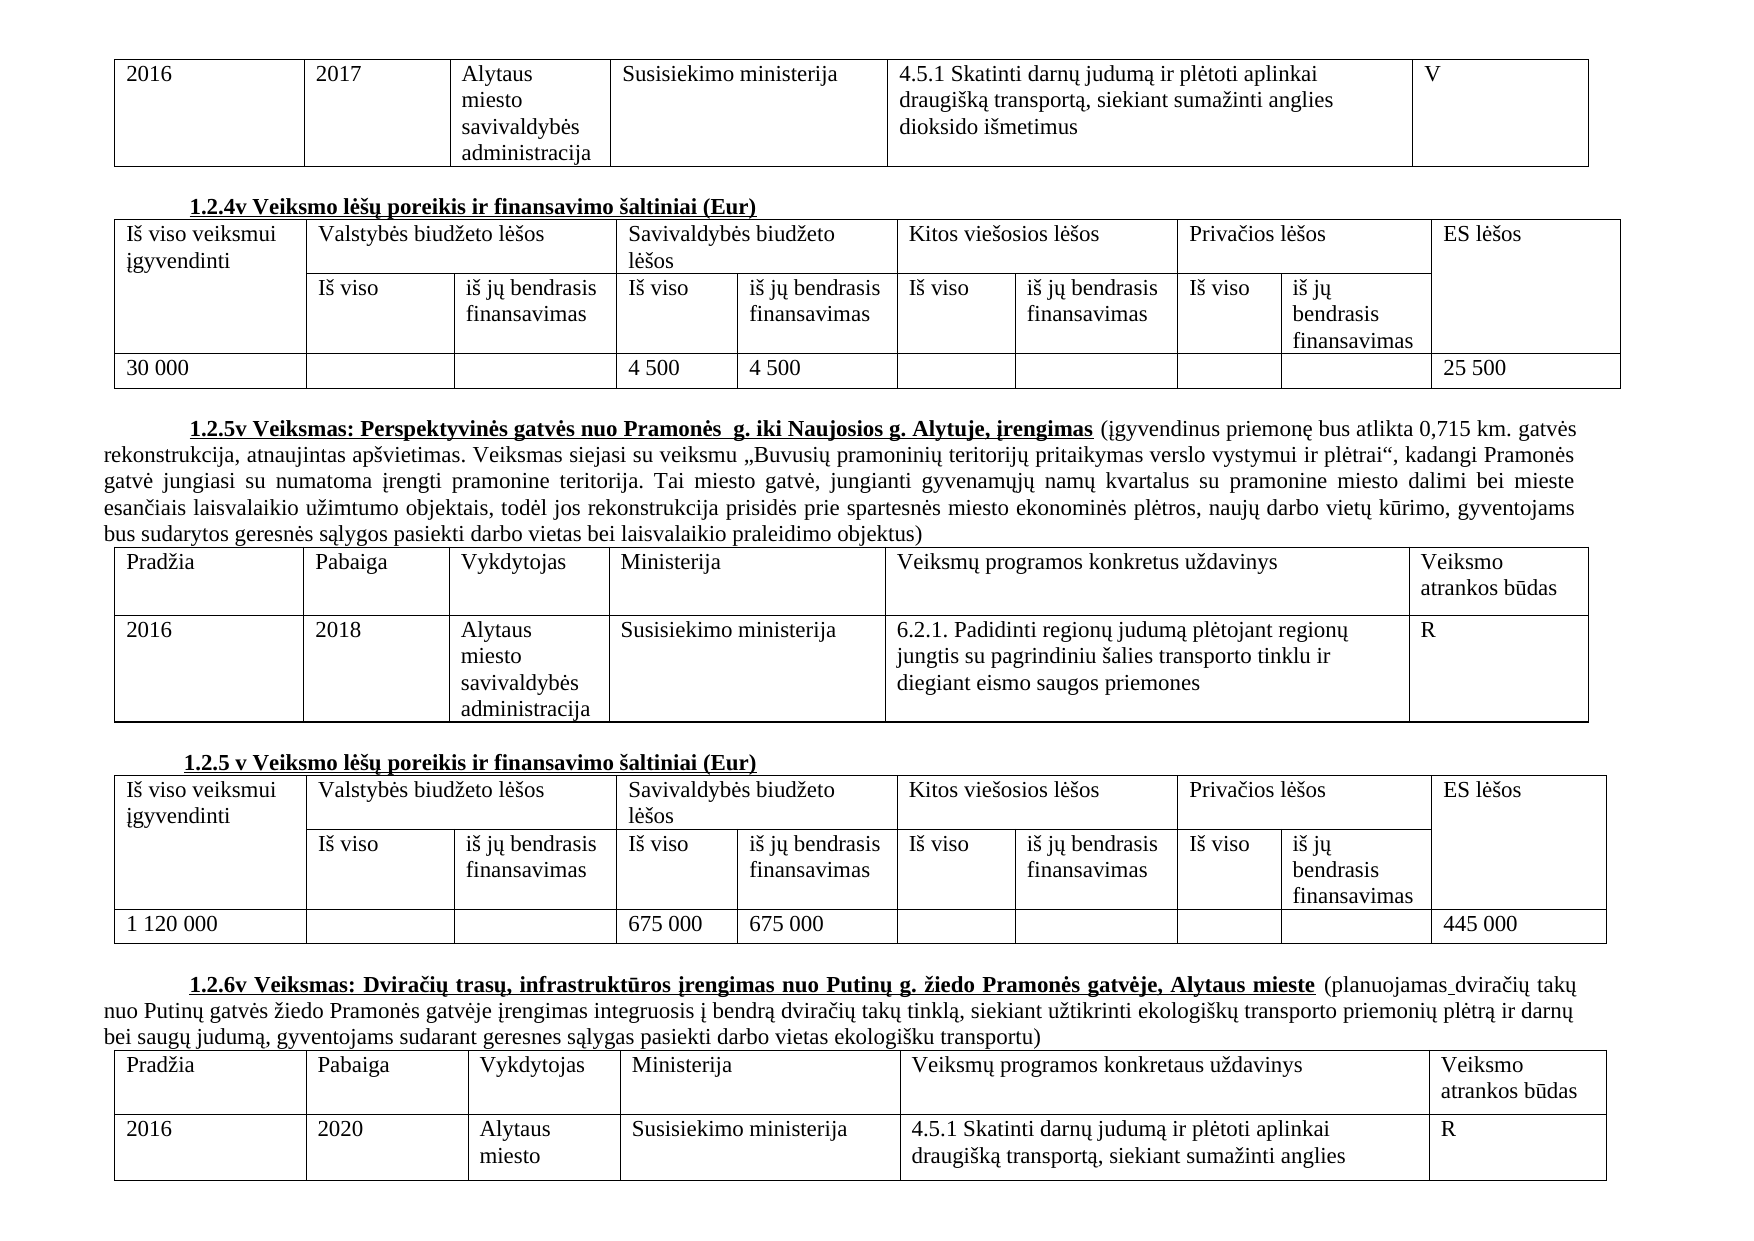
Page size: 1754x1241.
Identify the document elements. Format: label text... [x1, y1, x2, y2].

table_cell [898, 354, 1015, 387]
table_cell Iš viso [898, 274, 1015, 353]
table_cell iš jų bendrasis finansavimas [738, 274, 897, 353]
table_header Savivaldybės biudžeto lėšos [617, 776, 897, 829]
table_cell 2016 [115, 616, 303, 721]
table_header Privačios lėšos [1178, 776, 1431, 829]
table_cell Susisiekimo ministerija [621, 1115, 900, 1180]
table_cell iš jų bendrasis finansavimas [1282, 830, 1431, 909]
table_header Valstybės biudžeto lėšos [307, 776, 616, 829]
table_cell 675 000 [738, 910, 897, 943]
table_header Veiksmo atrankos būdas [1430, 1051, 1606, 1114]
table_cell 2020 [307, 1115, 468, 1180]
table_cell iš jų bendrasis finansavimas [455, 274, 616, 353]
table_header Veiksmo atrankos būdas [1410, 548, 1588, 615]
table_header Iš viso veiksmui įgyvendinti [115, 776, 306, 909]
table_cell 4.5.1 Skatinti darnų judumą ir plėtoti aplinkai draugišką transportą, siekiant sumažinti anglies dioksido išmetimus [888, 60, 1412, 166]
table_cell [455, 910, 616, 943]
table_cell iš jų bendrasis finansavimas [1016, 830, 1177, 909]
table_cell R [1430, 1115, 1606, 1180]
table_cell V [1413, 60, 1588, 166]
table_cell iš jų bendrasis finansavimas [455, 830, 616, 909]
table_cell [1178, 910, 1281, 943]
table_cell 4 500 [617, 354, 737, 387]
table_cell Alytaus miesto [469, 1115, 620, 1180]
table_header Veiksmų programos konkretus uždavinys [886, 548, 1409, 615]
table_cell [1016, 354, 1177, 387]
table_cell [307, 910, 454, 943]
table_cell [455, 354, 616, 387]
text 1.2.4v Veiksmo lėšų poreikis ir finansavimo šaltiniai (Eur) [103, 193, 1577, 219]
table_header Vykdytojas [469, 1051, 620, 1114]
table_header Iš viso veiksmui įgyvendinti [115, 220, 306, 353]
table_cell Iš viso [617, 274, 737, 353]
table_cell 1 120 000 [115, 910, 306, 943]
table_cell 675 000 [617, 910, 737, 943]
table_header Pradžia [115, 548, 303, 615]
table_cell [1016, 910, 1177, 943]
table_cell Iš viso [1178, 830, 1281, 909]
table_cell 6.2.1. Padidinti regionų judumą plėtojant regionų jungtis su pagrindiniu šalies transporto tinklu ir diegiant eismo saugos priemones [886, 616, 1409, 721]
text 1.2.6v Veiksmas: Dviračių trasų, infrastruktūros įrengimas nuo Putinų g. žiedo Pramonės gatvėje, Alytaus mieste (planuojamas dviračių takų nuo Putinų gatvės žiedo Pramonės gatvėje įrengimas integruosis į bendrą dviračių takų tinklą, siekiant užtikrinti ekologiškų transporto priemonių plėtrą ir darnų bei saugų judumą, gyventojams sudarant geresnes sąlygas pasiekti darbo vietas ekologišku transportu) [103, 971, 1577, 1050]
table_header Kitos viešosios lėšos [898, 776, 1177, 829]
table_cell 2018 [304, 616, 449, 721]
table_cell [1178, 354, 1281, 387]
table_cell Iš viso [617, 830, 737, 909]
table_cell Iš viso [307, 274, 454, 353]
table_header ES lėšos [1432, 220, 1620, 353]
table_header Privačios lėšos [1178, 220, 1431, 273]
table_header Valstybės biudžeto lėšos [307, 220, 616, 273]
table_cell Alytaus miesto savivaldybės administracija [450, 616, 609, 721]
text 1.2.5v Veiksmas: Perspektyvinės gatvės nuo Pramonės g. iki Naujosios g. Alytuje, įrengimas (įgyvendinus priemonę bus atlikta 0,715 km. gatvės rekonstrukcija, atnaujintas apšvietimas. Veiksmas siejasi su veiksmu „Buvusių pramoninių teritorijų pritaikymas verslo vystymui ir plėtrai“, kadangi Pramonės gatvė jungiasi su numatoma įrengti pramonine teritorija. Tai miesto gatvė, jungianti gyvenamųjų namų kvartalus su pramonine miesto dalimi bei mieste esančiais laisvalaikio užimtumo objektais, todėl jos rekonstrukcija prisidės prie spartesnės miesto ekonominės plėtros, naujų darbo vietų kūrimo, gyventojams bus sudarytos geresnės sąlygos pasiekti darbo vietas bei laisvalaikio praleidimo objektus) [103, 415, 1577, 547]
table_cell Susisiekimo ministerija [611, 60, 887, 166]
table_header Pabaiga [307, 1051, 468, 1114]
table_header Pabaiga [304, 548, 449, 615]
table_cell 445 000 [1432, 910, 1606, 943]
table_cell [1282, 354, 1431, 387]
table_cell iš jų bendrasis finansavimas [1282, 274, 1431, 353]
table_cell 4 500 [738, 354, 897, 387]
table_header Savivaldybės biudžeto lėšos [617, 220, 897, 273]
table_header Vykdytojas [450, 548, 609, 615]
table_cell 2016 [115, 60, 304, 166]
table_header Pradžia [115, 1051, 306, 1114]
table_cell Iš viso [898, 830, 1015, 909]
table_cell R [1410, 616, 1588, 721]
table_cell iš jų bendrasis finansavimas [738, 830, 897, 909]
table_cell 2016 [115, 1115, 306, 1180]
table_cell [307, 354, 454, 387]
table_cell 4.5.1 Skatinti darnų judumą ir plėtoti aplinkai draugišką transportą, siekiant sumažinti anglies [901, 1115, 1429, 1180]
table_cell 25 500 [1432, 354, 1620, 387]
table_cell Iš viso [307, 830, 454, 909]
table_cell 30 000 [115, 354, 306, 387]
table_cell [898, 910, 1015, 943]
table_cell Susisiekimo ministerija [610, 616, 885, 721]
text 1.2.5 v Veiksmo lėšų poreikis ir finansavimo šaltiniai (Eur) [103, 749, 1577, 775]
table_header Ministerija [621, 1051, 900, 1114]
table_header Veiksmų programos konkretaus uždavinys [901, 1051, 1429, 1114]
table_header Kitos viešosios lėšos [898, 220, 1177, 273]
table_cell Iš viso [1178, 274, 1281, 353]
table_cell Alytaus miesto savivaldybės administracija [451, 60, 610, 166]
table_header ES lėšos [1432, 776, 1606, 909]
table_cell 2017 [305, 60, 450, 166]
table_header Ministerija [610, 548, 885, 615]
table_cell iš jų bendrasis finansavimas [1016, 274, 1177, 353]
table_cell [1282, 910, 1431, 943]
